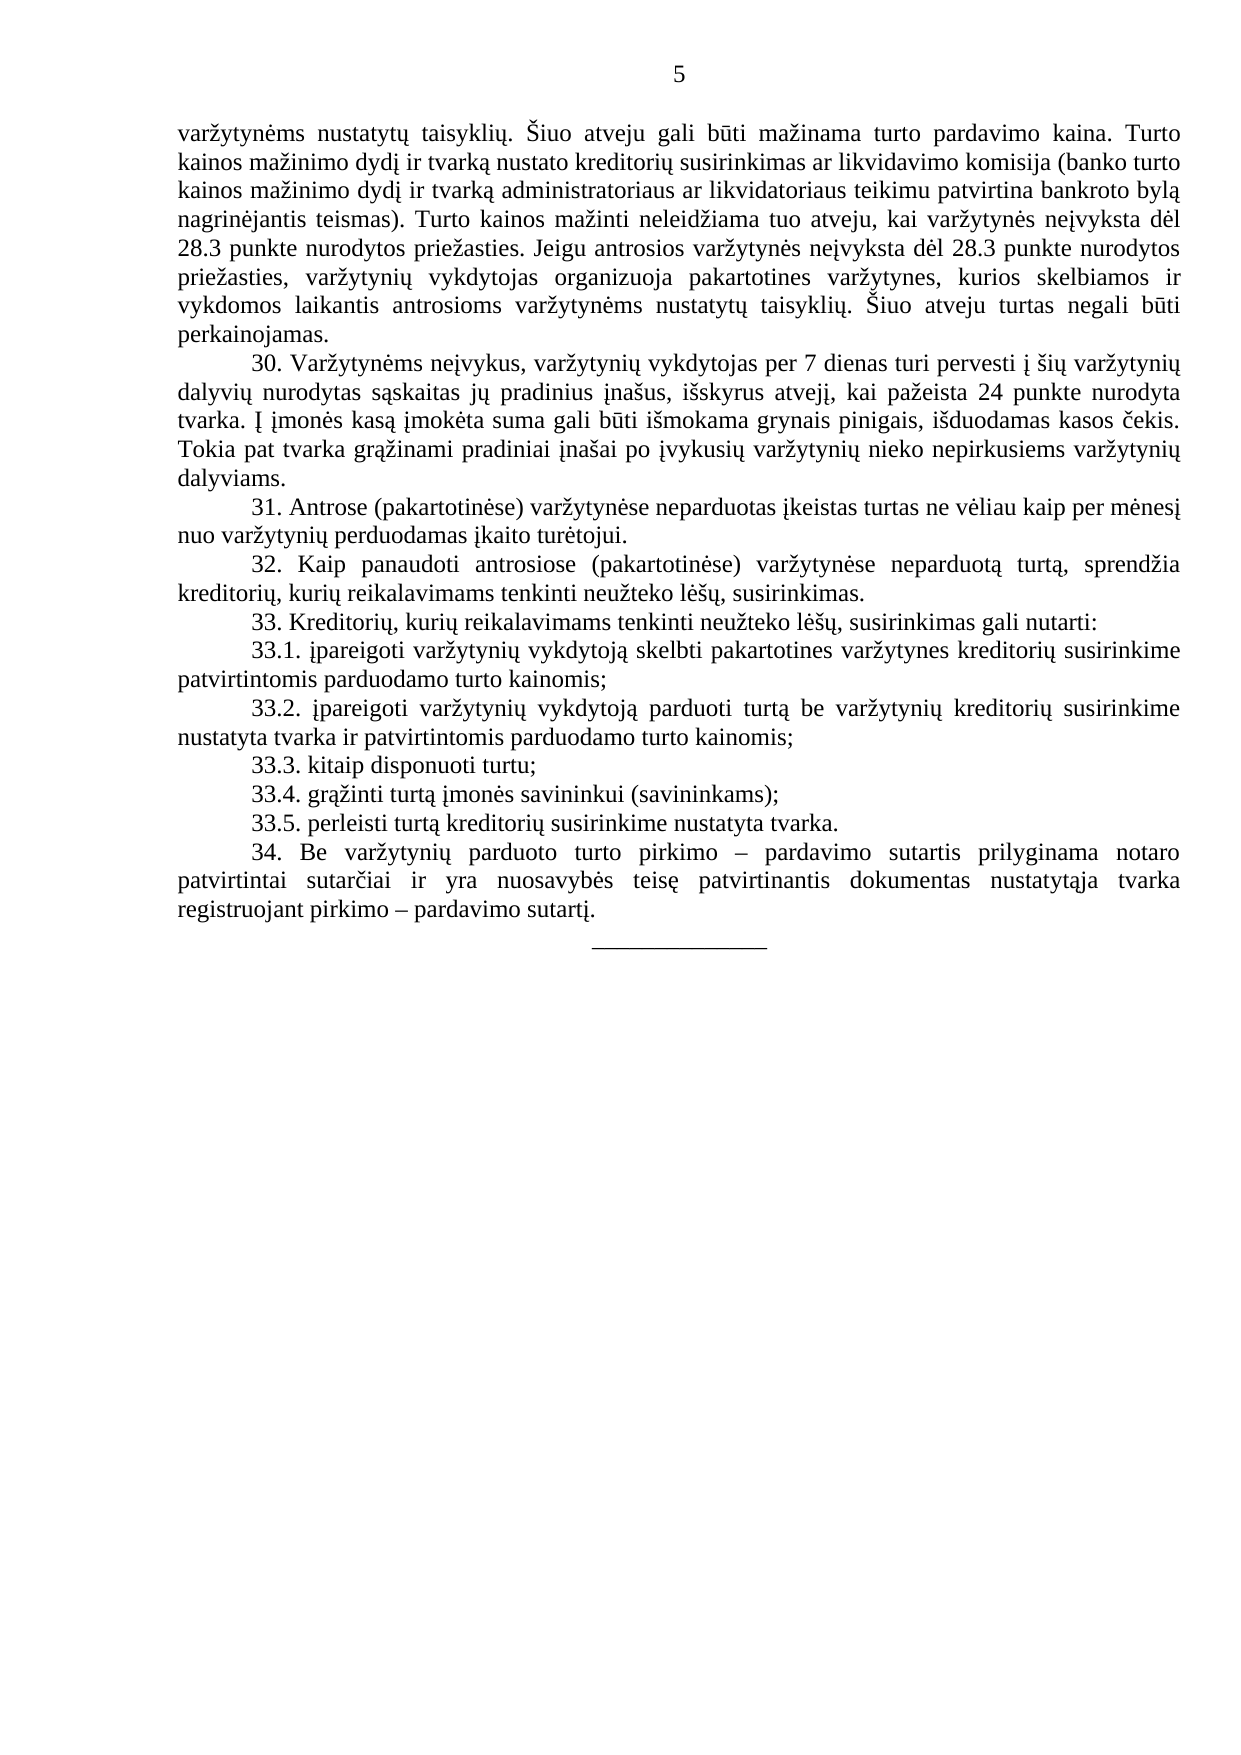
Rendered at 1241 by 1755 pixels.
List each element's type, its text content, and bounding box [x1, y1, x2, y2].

text 32. Kaip panaudoti antrosiose (pakartotinėse) varžytynėse neparduotą turtą, sprendžia kreditorių, kurių reikalavimams tenkinti neužteko lėšų, susirinkimas. [177, 549, 1181, 607]
text 33.3. kitaip disponuoti turtu; [177, 751, 1181, 779]
text 31. Antrose (pakartotinėse) varžytynėse neparduotas įkeistas turtas ne vėliau kaip per mėnesį nuo varžytynių perduodamas įkaito turėtojui. [177, 492, 1181, 549]
text varžytynėms nustatytų taisyklių. Šiuo atveju gali būti mažinama turto pardavimo kaina. Turto kainos mažinimo dydį ir tvarką nustato kreditorių susirinkimas ar likvidavimo komisija (banko turto kainos mažinimo dydį ir tvarką administratoriaus ar likvidatoriaus teikimu patvirtina bankroto bylą nagrinėjantis teismas). Turto kainos mažinti neleidžiama tuo atveju, kai varžytynės neįvyksta dėl 28.3 punkte nurodytos priežasties. Jeigu antrosios varžytynės neįvyksta dėl 28.3 punkte nurodytos priežasties, varžytynių vykdytojas organizuoja pakartotines varžytynes, kurios skelbiamos ir vykdomos laikantis antrosioms varžytynėms nustatytų taisyklių. Šiuo atveju turtas negali būti perkainojamas. [177, 118, 1181, 348]
text ______________ [177, 923, 1181, 952]
text 34. Be varžytynių parduoto turto pirkimo – pardavimo sutartis prilyginama notaro patvirtintai sutarčiai ir yra nuosavybės teisę patvirtinantis dokumentas nustatytąja tvarka registruojant pirkimo – pardavimo sutartį. [177, 837, 1181, 923]
text 33. Kreditorių, kurių reikalavimams tenkinti neužteko lėšų, susirinkimas gali nutarti: [177, 607, 1181, 636]
text 33.2. įpareigoti varžytynių vykdytoją parduoti turtą be varžytynių kreditorių susirinkime nustatyta tvarka ir patvirtintomis parduodamo turto kainomis; [177, 693, 1181, 751]
text 33.4. grąžinti turtą įmonės savininkui (savininkams); [177, 779, 1181, 808]
text 33.1. įpareigoti varžytynių vykdytoją skelbti pakartotines varžytynes kreditorių susirinkime patvirtintomis parduodamo turto kainomis; [177, 636, 1181, 693]
text 30. Varžytynėms neįvykus, varžytynių vykdytojas per 7 dienas turi pervesti į šių varžytynių dalyvių nurodytas sąskaitas jų pradinius įnašus, išskyrus atvejį, kai pažeista 24 punkte nurodyta tvarka. Į įmonės kasą įmokėta suma gali būti išmokama grynais pinigais, išduodamas kasos čekis. Tokia pat tvarka grąžinami pradiniai įnašai po įvykusių varžytynių nieko nepirkusiems varžytynių dalyviams. [177, 348, 1181, 492]
text 33.5. perleisti turtą kreditorių susirinkime nustatyta tvarka. [177, 808, 1181, 837]
